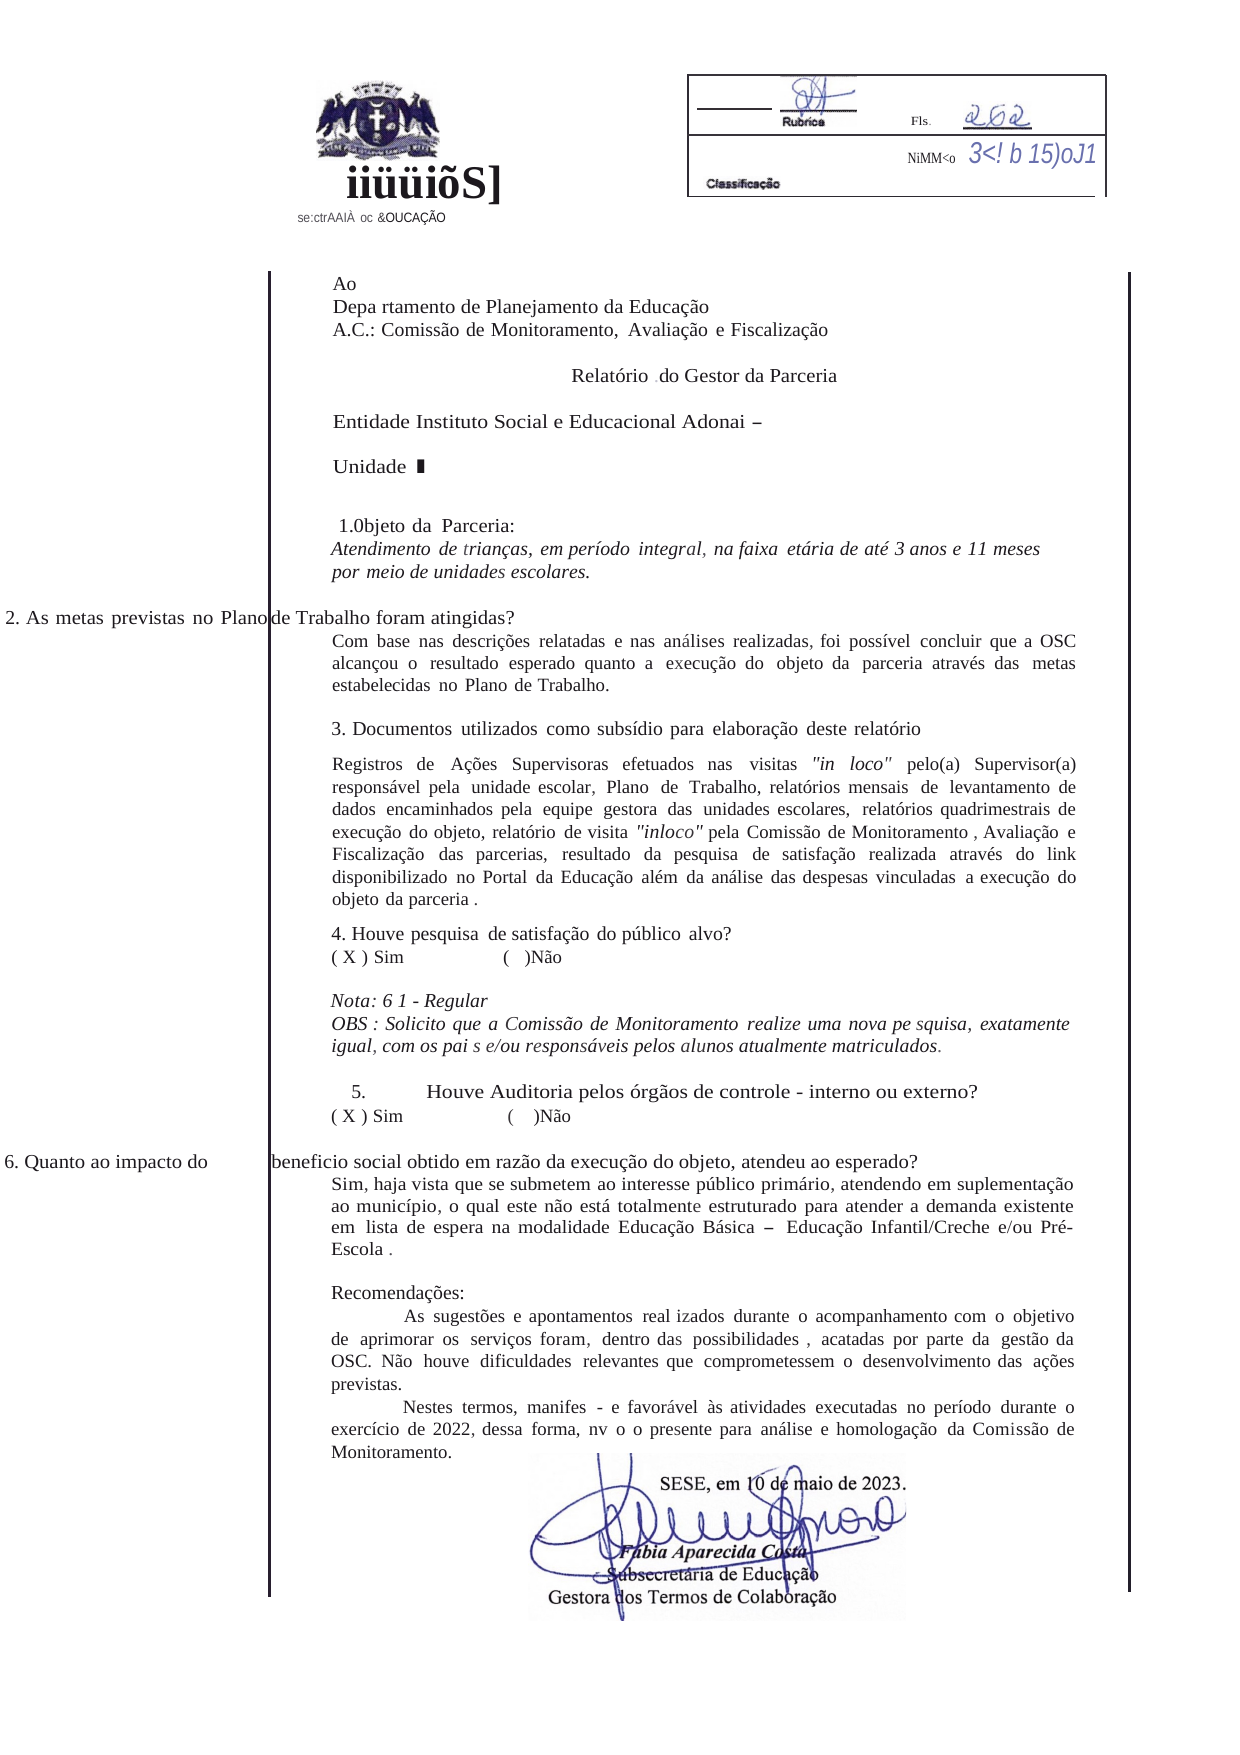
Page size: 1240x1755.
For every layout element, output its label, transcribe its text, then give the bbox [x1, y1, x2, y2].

list Quanto ao impacto do [4, 1150, 268, 1173]
text Nestes termos, manifes - e favorável às atividades executadas no período durante o exercício de 2022, dessa forma, nv o o presente para análise e homologação da Comissão de Monitoramento. [331, 1396, 1075, 1462]
text As sugestões e apontamentos real izados durante o acompanhamento com o objetivo de aprimorar os serviços foram, dentro das possibilidades , acatadas por parte da gestão da OSC. Não houve dificuldades relevantes que comprometessem o desenvolvimento das ações previstas. [331, 1305, 1074, 1394]
text ( X ) Sim ( )Não [330, 946, 1128, 967]
text Nota: 6 1 - Regular [330, 989, 1128, 1012]
text ( X ) Sim ( )Não [331, 1104, 1128, 1126]
list Documentos utilizados como subsídio para elaboração deste relatório [331, 717, 1128, 740]
text A.C.: Comissão de Monitoramento, Avaliação e Fiscalização [332, 318, 1128, 341]
text Relatório .do Gestor da Parceria Entidade Instituto Social e Educacional Adonai - Unidade l [333, 364, 840, 478]
text OBS : Solicito que a Comissão de Monitoramento realize uma nova pe squisa, exatamente igual, com os pai s e/ou responsáveis pelos alunos atualmente matriculados. [331, 1012, 1072, 1057]
list As metas previstas no Plano [4, 606, 268, 628]
text 1.0bjeto da Parceria: [338, 514, 1128, 537]
text Ao [332, 271, 1137, 294]
list de Trabalho foram atingidas? [271, 606, 1128, 628]
text Registros de Ações Supervisoras efetuados nas visitas "in loco" pelo(a) Supervisor(a) responsável pela unidade escolar, Plano de Trabalho, relatórios mensais de levantamento de dados encaminhados pela equipe gestora das unidades escolares, relatórios quadrimestrais de execução do objeto, relatório de visita "inloco" pela Comissão de Monitoramento , Avaliação e Fiscalização das parcerias, resultado da pesquisa de satisfação realizada através do link disponibilizado no Portal da Educação além da análise das despesas vinculadas a execução do objeto da parceria . [332, 752, 1076, 909]
text Atendimento de trianças, em período integral, na faixa etária de até 3 anos e 11 meses por meio de unidades escolares. [331, 537, 1072, 583]
text Recomendações: [331, 1281, 1128, 1304]
text iiüüiõS] [347, 160, 1137, 208]
list beneficio social obtido em razão da execução do objeto, atendeu ao esperado? [271, 1150, 1072, 1173]
list Houve Auditoria pelos órgãos de controle - interno ou externo? [351, 1080, 1128, 1102]
list Houve pesquisa de satisfação do público alvo? [331, 922, 1128, 944]
text Sim, haja vista que se submetem ao interesse público primário, atendendo em suplementação ao município, o qual este não está totalmente estruturado para atender a demanda existente em lista de espera na modalidade Educação Básica - Educação Infantil/Creche e/ou Pré-Escola . [331, 1173, 1074, 1259]
text se:ctrAAIÀ oc &OUCAÇÃO [297, 209, 1137, 225]
text Depa rtamento de Planejamento da Educação [333, 295, 1128, 318]
text Com base nas descrições relatadas e nas análises realizadas, foi possível concluir que a OSC alcançou o resultado esperado quanto a execução do objeto da parceria através das metas estabelecidas no Plano de Trabalho. [332, 629, 1076, 696]
